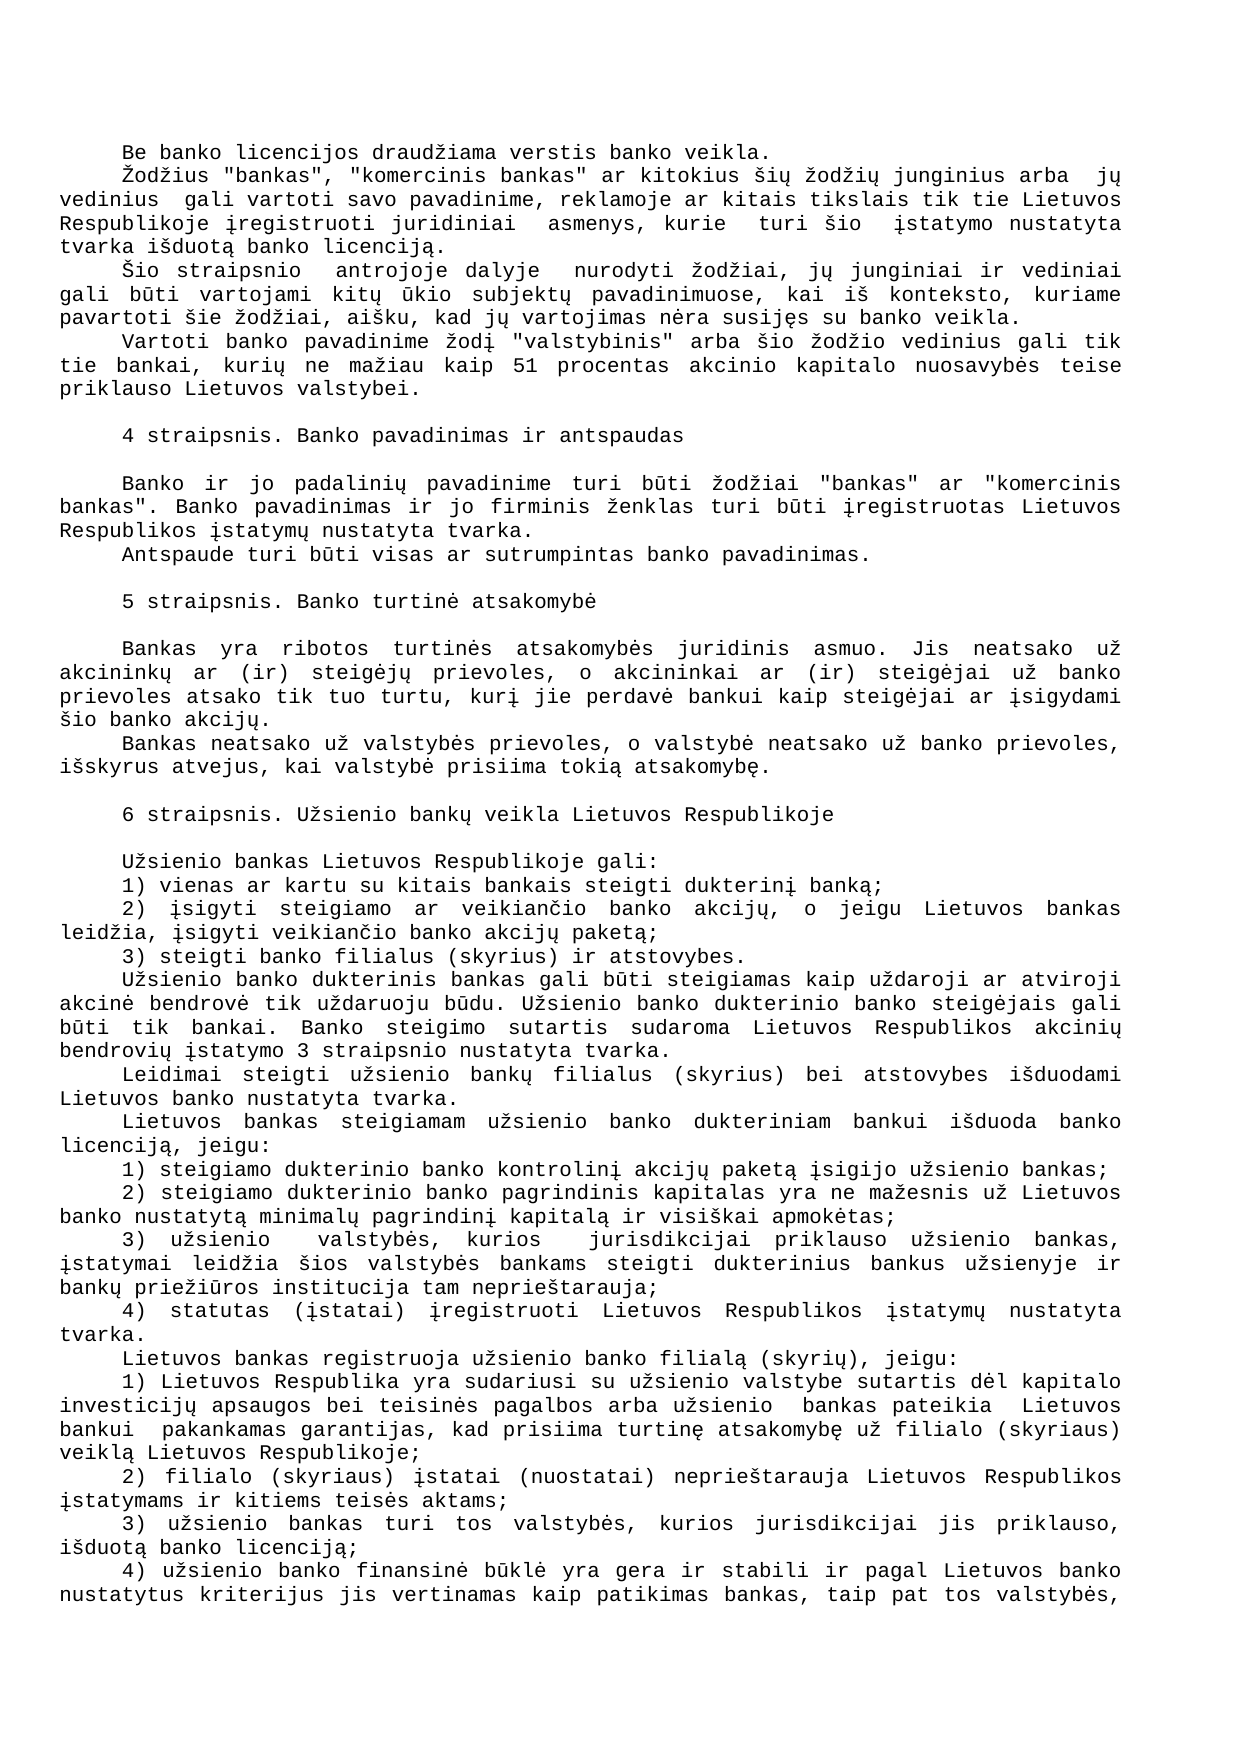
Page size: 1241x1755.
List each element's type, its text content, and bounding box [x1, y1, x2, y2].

text Vartoti banko pavadinime žodį "valstybinis" arba šio žodžio vedinius gali tik tie bankai, kurių ne mažiau kaip 51 procentas akcinio kapitalo nuosavybės teise priklauso Lietuvos valstybei. [59, 331, 1122, 402]
text 2) įsigyti steigiamo ar veikiančio banko akcijų, o jeigu Lietuvos bankas leidžia, įsigyti veikiančio banko akcijų paketą; [59, 898, 1122, 946]
text Lietuvos bankas registruoja užsienio banko filialą (skyrių), jeigu: [59, 1348, 1122, 1371]
text Antspaude turi būti visas ar sutrumpintas banko pavadinimas. [59, 544, 1122, 567]
text Šio straipsnio antrojoje dalyje nurodyti žodžiai, jų junginiai ir vediniai gali būti vartojami kitų ūkio subjektų pavadinimuose, kai iš konteksto, kuriame pavartoti šie žodžiai, aišku, kad jų vartojimas nėra susijęs su banko veikla. [59, 260, 1122, 331]
text Užsienio banko dukterinis bankas gali būti steigiamas kaip uždaroji ar atviroji akcinė bendrovė tik uždaruoju būdu. Užsienio banko dukterinio banko steigėjais gali būti tik bankai. Banko steigimo sutartis sudaroma Lietuvos Respublikos akcinių bendrovių įstatymo 3 straipsnio nustatyta tvarka. [59, 969, 1122, 1064]
text 4) statutas (įstatai) įregistruoti Lietuvos Respublikos įstatymų nustatyta tvarka. [59, 1300, 1122, 1348]
text Lietuvos bankas steigiamam užsienio banko dukteriniam bankui išduoda banko licenciją, jeigu: [59, 1111, 1122, 1158]
text 1) vienas ar kartu su kitais bankais steigti dukterinį banką; [59, 875, 1122, 898]
text Bankas yra ribotos turtinės atsakomybės juridinis asmuo. Jis neatsako už akcininkų ar (ir) steigėjų prievoles, o akcininkai ar (ir) steigėjai už banko prievoles atsako tik tuo turtu, kurį jie perdavė bankui kaip steigėjai ar įsigydami šio banko akcijų. [59, 638, 1122, 733]
text 2) filialo (skyriaus) įstatai (nuostatai) neprieštarauja Lietuvos Respublikos įstatymams ir kitiems teisės aktams; [59, 1466, 1122, 1513]
text 1) steigiamo dukterinio banko kontrolinį akcijų paketą įsigijo užsienio bankas; [59, 1158, 1122, 1182]
text Be banko licencijos draudžiama verstis banko veikla. [59, 142, 1122, 165]
text Banko ir jo padalinių pavadinime turi būti žodžiai "bankas" ar "komercinis bankas". Banko pavadinimas ir jo firminis ženklas turi būti įregistruotas Lietuvos Respublikos įstatymų nustatyta tvarka. [59, 473, 1122, 544]
text Užsienio bankas Lietuvos Respublikoje gali: [59, 851, 1122, 875]
text 3) steigti banko filialus (skyrius) ir atstovybes. [59, 946, 1122, 969]
text 4) užsienio banko finansinė būklė yra gera ir stabili ir pagal Lietuvos banko nustatytus kriterijus jis vertinamas kaip patikimas bankas, taip pat tos valstybės, [59, 1561, 1122, 1608]
text 6 straipsnis. Užsienio bankų veikla Lietuvos Respublikoje [59, 804, 1122, 827]
text 1) Lietuvos Respublika yra sudariusi su užsienio valstybe sutartis dėl kapitalo investicijų apsaugos bei teisinės pagalbos arba užsienio bankas pateikia Lietuvos bankui pakankamas garantijas, kad prisiima turtinę atsakomybę už filialo (skyriaus) veiklą Lietuvos Respublikoje; [59, 1371, 1122, 1466]
text Žodžius "bankas", "komercinis bankas" ar kitokius šių žodžių junginius arba jų vedinius gali vartoti savo pavadinime, reklamoje ar kitais tikslais tik tie Lietuvos Respublikoje įregistruoti juridiniai asmenys, kurie turi šio įstatymo nustatyta tvarka išduotą banko licenciją. [59, 165, 1122, 260]
text 3) užsienio bankas turi tos valstybės, kurios jurisdikcijai jis priklauso, išduotą banko licenciją; [59, 1513, 1122, 1561]
text Leidimai steigti užsienio bankų filialus (skyrius) bei atstovybes išduodami Lietuvos banko nustatyta tvarka. [59, 1064, 1122, 1111]
text 3) užsienio valstybės, kurios jurisdikcijai priklauso užsienio bankas, įstatymai leidžia šios valstybės bankams steigti dukterinius bankus užsienyje ir bankų priežiūros institucija tam neprieštarauja; [59, 1229, 1122, 1300]
text 2) steigiamo dukterinio banko pagrindinis kapitalas yra ne mažesnis už Lietuvos banko nustatytą minimalų pagrindinį kapitalą ir visiškai apmokėtas; [59, 1182, 1122, 1229]
text 4 straipsnis. Banko pavadinimas ir antspaudas [59, 426, 1122, 449]
text Bankas neatsako už valstybės prievoles, o valstybė neatsako už banko prievoles, išskyrus atvejus, kai valstybė prisiima tokią atsakomybę. [59, 733, 1122, 780]
text 5 straipsnis. Banko turtinė atsakomybė [59, 591, 1122, 615]
